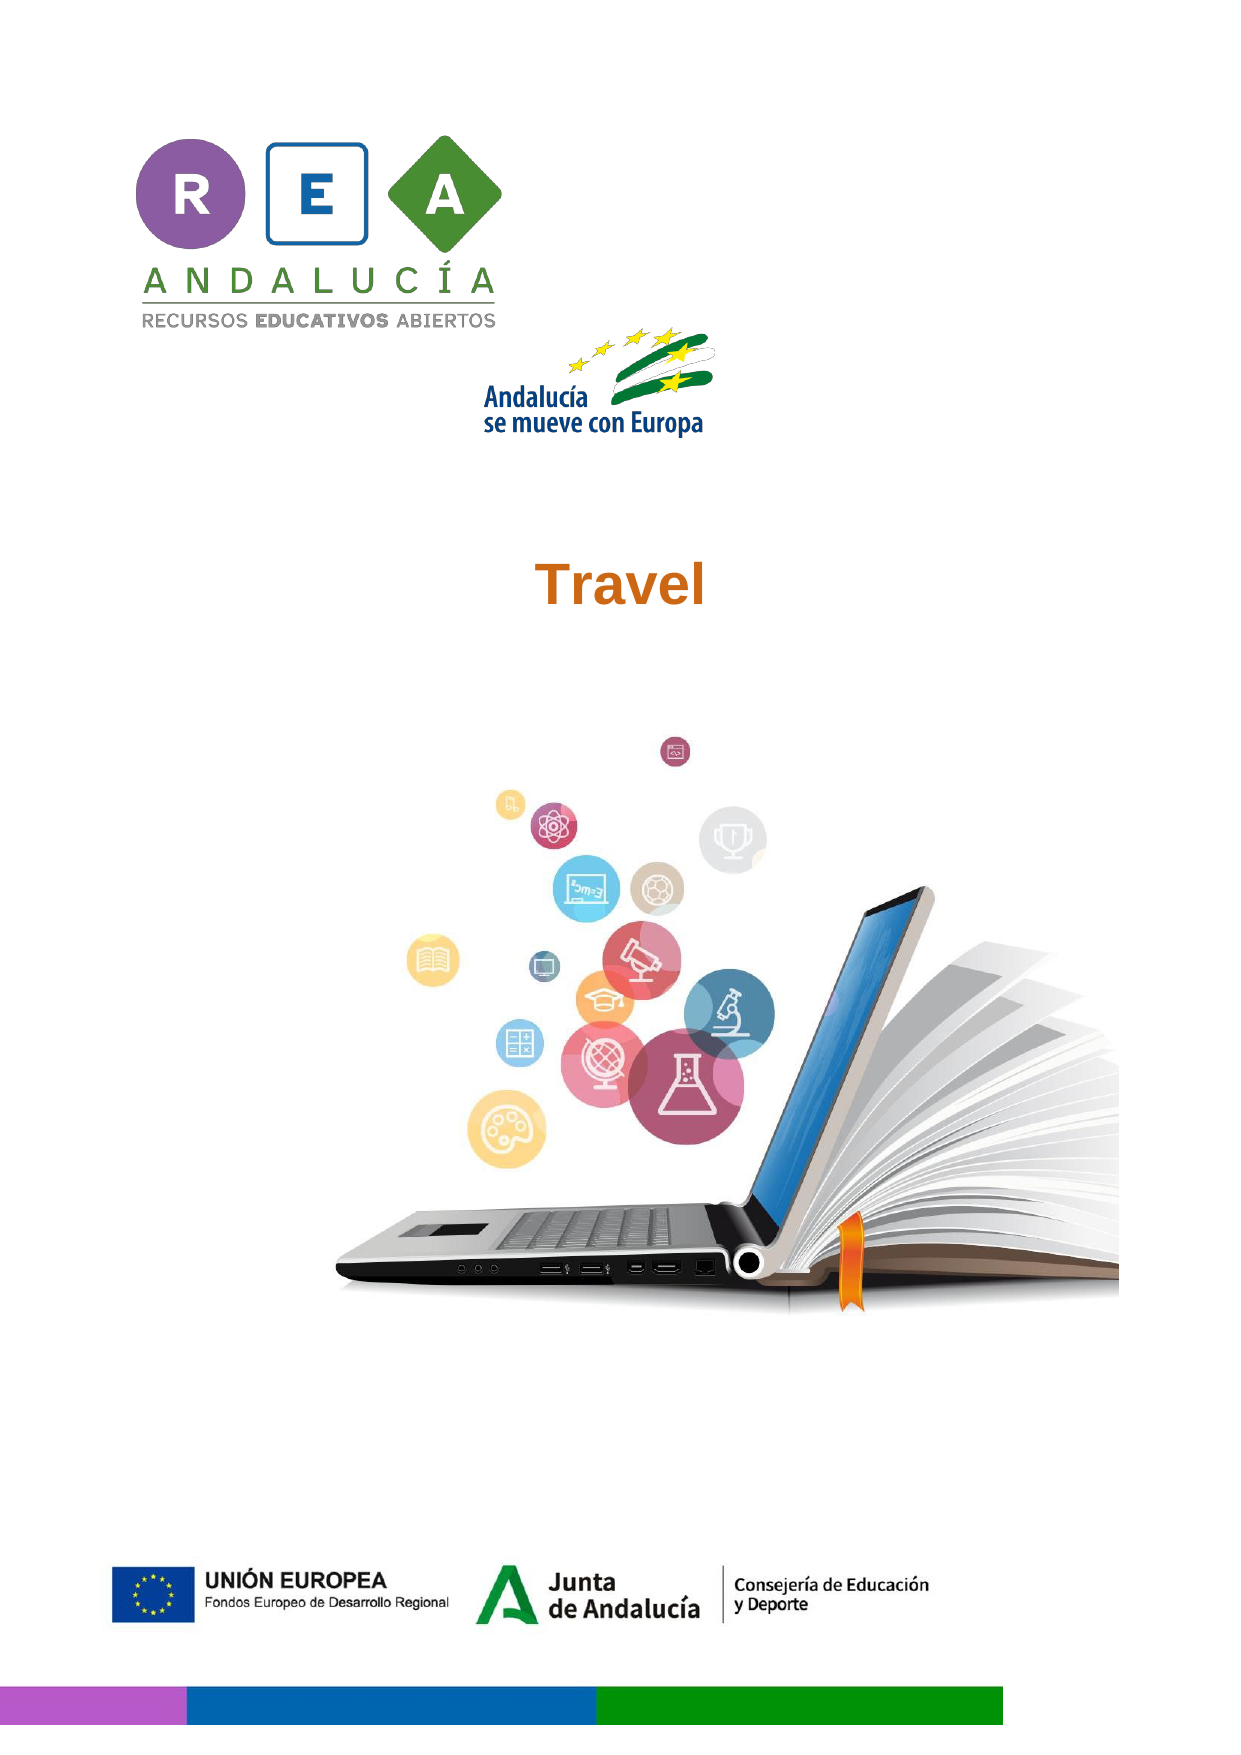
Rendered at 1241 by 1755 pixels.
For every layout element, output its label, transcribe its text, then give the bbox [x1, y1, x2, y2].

text Travel [0, 588, 1240, 609]
